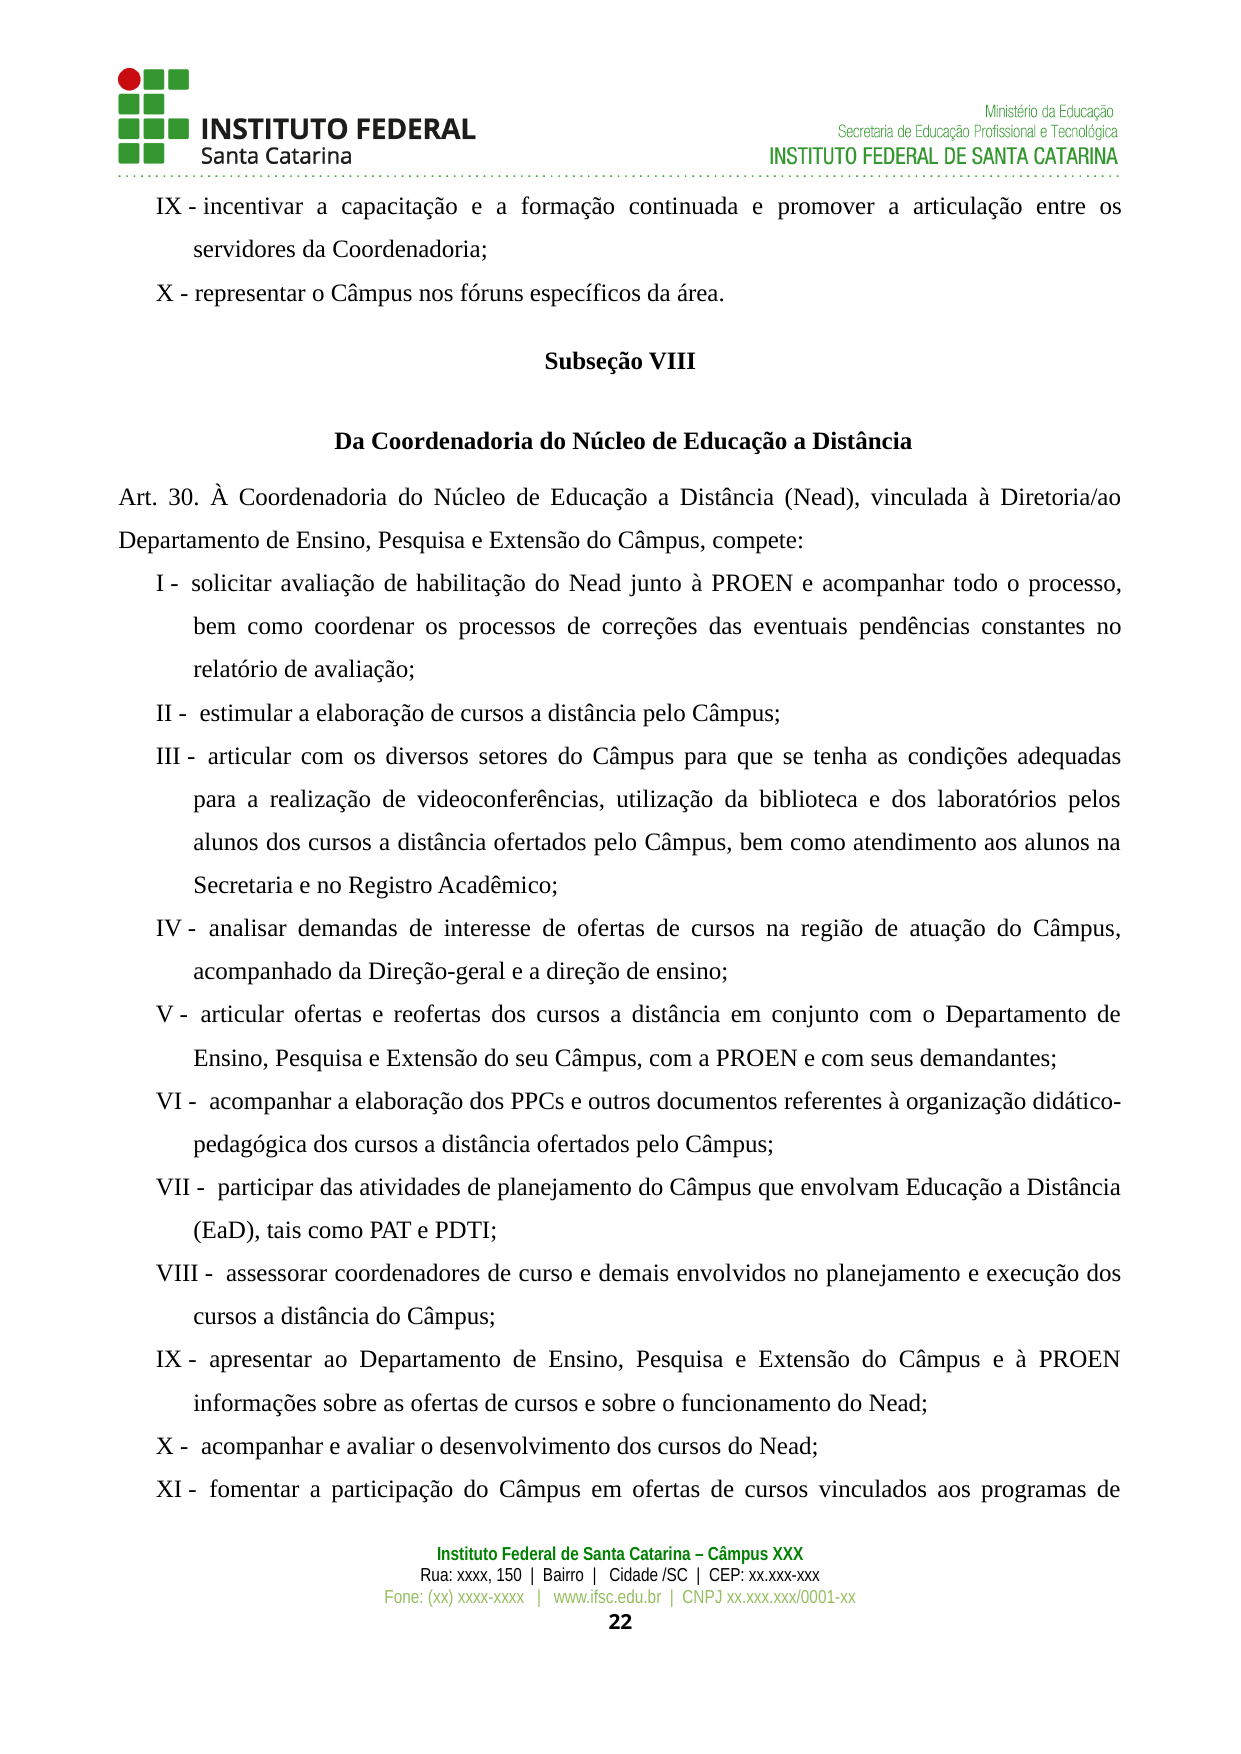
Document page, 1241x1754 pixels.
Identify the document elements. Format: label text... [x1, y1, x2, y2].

list acompanhar e avaliar o desenvolvimento dos cursos do Nead; [156, 1431, 1122, 1459]
subtitle Da Coordenadoria do Núcleo de Educação a Distância [118, 426, 1122, 455]
picture [118, 68, 1123, 177]
list apresentar ao Departamento de Ensino, Pesquisa e Extensão do Câmpus e à PROEN informações sobre as ofertas de cursos e sobre o funcionamento do Nead; [156, 1344, 1122, 1416]
list participar das atividades de planejamento do Câmpus que envolvam Educação a Distância (EaD), tais como PAT e PDTI; [156, 1172, 1122, 1244]
text Art. 30. À Coordenadoria do Núcleo de Educação a Distância (Nead), vinculada à Diretoria/ao Departamento de Ensino, Pesquisa e Extensão do Câmpus, compete: [118, 482, 1122, 554]
list analisar demandas de interesse de ofertas de cursos na região de atuação do Câmpus, acompanhado da Direção-geral e a direção de ensino; [156, 913, 1122, 985]
list articular com os diversos setores do Câmpus para que se tenha as condições adequadas para a realização de videoconferências, utilização da biblioteca e dos laboratórios pelos alunos dos cursos a distância ofertados pelo Câmpus, bem como atendimento aos alunos na Secretaria e no Registro Acadêmico; [156, 741, 1122, 899]
list solicitar avaliação de habilitação do Nead junto à PROEN e acompanhar todo o processo, bem como coordenar os processos de correções das eventuais pendências constantes no relatório de avaliação; [156, 568, 1122, 683]
list fomentar a participação do Câmpus em ofertas de cursos vinculados aos programas de [156, 1474, 1122, 1503]
list estimular a elaboração de cursos a distância pelo Câmpus; [156, 698, 1122, 726]
list articular ofertas e reofertas dos cursos a distância em conjunto com o Departamento de Ensino, Pesquisa e Extensão do seu Câmpus, com a PROEN e com seus demandantes; [156, 999, 1122, 1071]
subtitle Subseção VIII [118, 346, 1122, 374]
list incentivar a capacitação e a formação continuada e promover a articulação entre os servidores da Coordenadoria; [156, 177, 1122, 263]
list representar o Câmpus nos fóruns específicos da área. [156, 278, 1122, 306]
list assessorar coordenadores de curso e demais envolvidos no planejamento e execução dos cursos a distância do Câmpus; [156, 1258, 1122, 1330]
list acompanhar a elaboração dos PPCs e outros documentos referentes à organização didático-pedagógica dos cursos a distância ofertados pelo Câmpus; [156, 1086, 1122, 1158]
